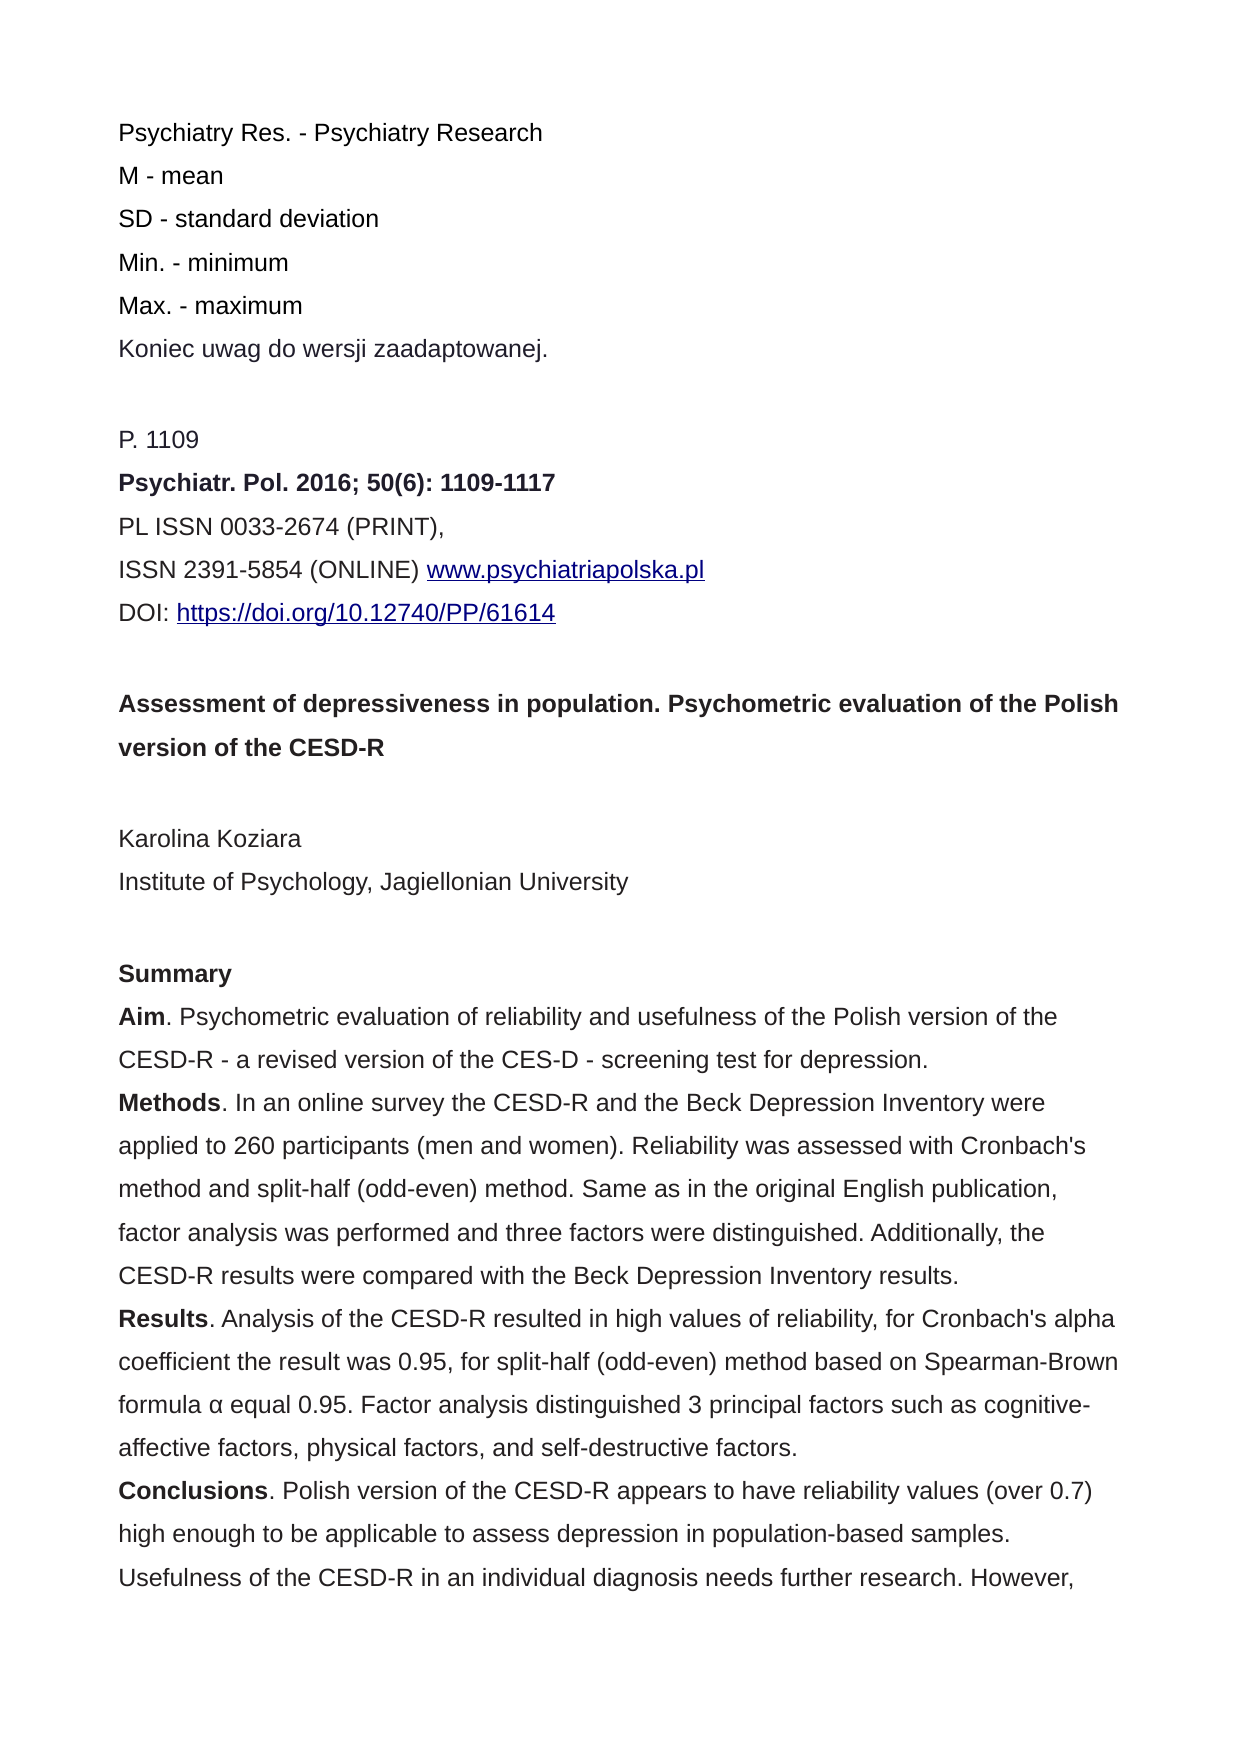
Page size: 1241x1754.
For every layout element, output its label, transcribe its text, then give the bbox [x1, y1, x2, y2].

subtitle Assessment of depressiveness in population. Psychometric evaluation of the Polish version of the CESD-R [118, 689, 1122, 761]
text Methods. In an online survey the CESD-R and the Beck Depression Inventory were applied to 260 participants (men and women). Reliability was assessed with Cronbach's method and split-half (odd-even) method. Same as in the original English publication, factor analysis was performed and three factors were distinguished. Additionally, the CESD-R results were compared with the Beck Depression Inventory results. [118, 1088, 1122, 1289]
text Koniec uwag do wersji zaadaptowanej. [118, 334, 1122, 362]
text Results. Analysis of the CESD-R resulted in high values of reliability, for Cronbach's alpha coefficient the result was 0.95, for split-half (odd-even) method based on Spearman-Brown formula α equal 0.95. Factor analysis distinguished 3 principal factors such as cognitive-affective factors, physical factors, and self-destructive factors. [118, 1304, 1122, 1462]
text SD - standard deviation [118, 204, 1122, 233]
text Summary [118, 959, 1122, 987]
text Psychiatry Res. - Psychiatry Research [118, 118, 1122, 147]
text PL ISSN 0033-2674 (PRINT), [118, 512, 1122, 540]
text ISSN 2391-5854 (ONLINE) www.psychiatriapolska.pl [118, 555, 1122, 583]
text CESD-R - a revised version of the CES-D - screening test for depression. [118, 1045, 1122, 1074]
text Max. - maximum [118, 291, 1122, 319]
text M - mean [118, 161, 1122, 190]
text Min. - minimum [118, 247, 1122, 276]
text Psychiatr. Pol. 2016; 50(6): 1109-1117 [118, 468, 1122, 497]
text Institute of Psychology, Jagiellonian University [118, 867, 1122, 896]
text Conclusions. Polish version of the CESD-R appears to have reliability values (over 0.7) high enough to be applicable to assess depression in population-based samples. Usefulness of the CESD-R in an individual diagnosis needs further research. However, [118, 1476, 1122, 1591]
text Aim. Psychometric evaluation of reliability and usefulness of the Polish version of the [118, 1002, 1122, 1031]
text P. 1109 [118, 425, 1122, 454]
text DOI: https://doi.org/10.12740/PP/61614 [118, 598, 1122, 627]
text Karolina Koziara [118, 824, 1122, 853]
